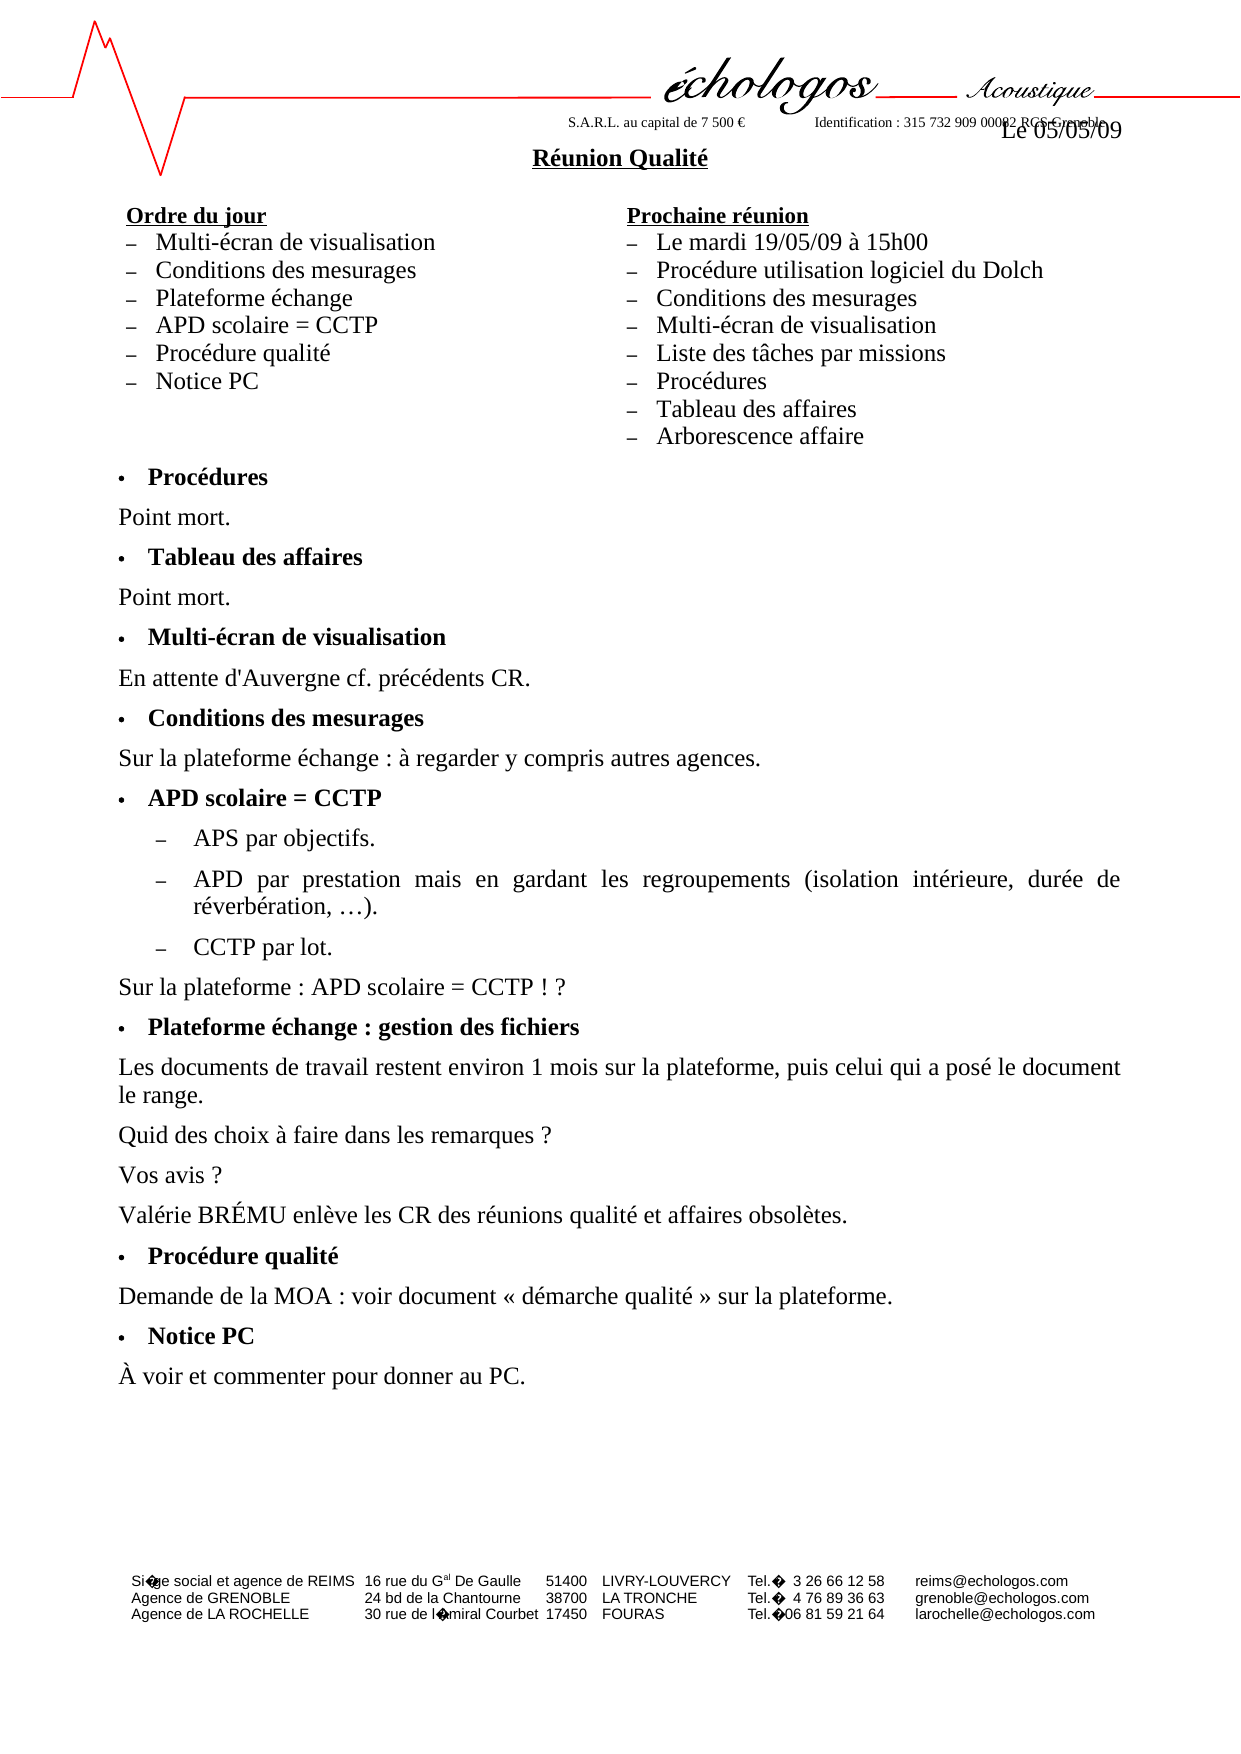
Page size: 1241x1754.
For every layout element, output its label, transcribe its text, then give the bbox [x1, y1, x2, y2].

title [118, 116, 147, 144]
list CCTP par lot. [156, 933, 1122, 960]
title [140, 116, 177, 144]
title Notice PC [118, 1322, 1122, 1350]
title APD scolaire = CCTP [118, 784, 1122, 812]
title [118, 144, 158, 172]
title Procédure qualité [118, 1242, 1122, 1269]
table_header Ordre du jour [119, 197, 619, 228]
text Vos avis ? [118, 1161, 1122, 1189]
text Quid des choix à faire dans les remarques ? [118, 1121, 1122, 1149]
text Valérie BRÉMU enlève les CR des réunions qualité et affaires obsolètes. [118, 1202, 1122, 1229]
title Le 05/05/09 [172, 116, 1122, 144]
text Sur la plateforme : APD scolaire = CCTP ! ? [118, 973, 1122, 1001]
table_cell Le mardi 19/05/09 à 15h00 Procédure utilisation logiciel du Dolch Conditions des mesurages Multi-écran de visualisation Liste des tâches par missions Procédures Tableau des affaires Arborescence affaire [619, 229, 1122, 450]
text Les documents de travail restent environ 1 mois sur la plateforme, puis celui qui a posé le document le range. [118, 1053, 1122, 1109]
text Demande de la MOA : voir document « démarche qualité » sur la plateforme. [118, 1282, 1122, 1310]
title [151, 144, 169, 171]
text Sur la plateforme échange : à regarder y compris autres agences. [118, 744, 1122, 772]
list APS par objectifs. [156, 824, 1122, 852]
title Conditions des mesurages [118, 704, 1122, 732]
title Procédures [118, 463, 1122, 490]
text En attente d'Auvergne cf. précédents CR. [118, 664, 1122, 691]
table_cell Multi-écran de visualisation Conditions des mesurages Plateforme échange APD scolaire = CCTP Procédure qualité Notice PC [119, 229, 619, 450]
subtitle Point mort. [118, 583, 1122, 611]
title Tableau des affaires [118, 543, 1122, 571]
title Multi-écran de visualisation [118, 623, 1122, 651]
subtitle Point mort. [118, 503, 1122, 531]
title Réunion Qualité [163, 144, 1122, 172]
table_header Prochaine réunion [619, 197, 1122, 228]
list APD par prestation mais en gardant les regroupements (isolation intérieure, durée de réverbération, …). [156, 865, 1122, 920]
title Plateforme échange : gestion des fichiers [118, 1013, 1122, 1041]
text À voir et commenter pour donner au PC. [118, 1362, 1122, 1390]
